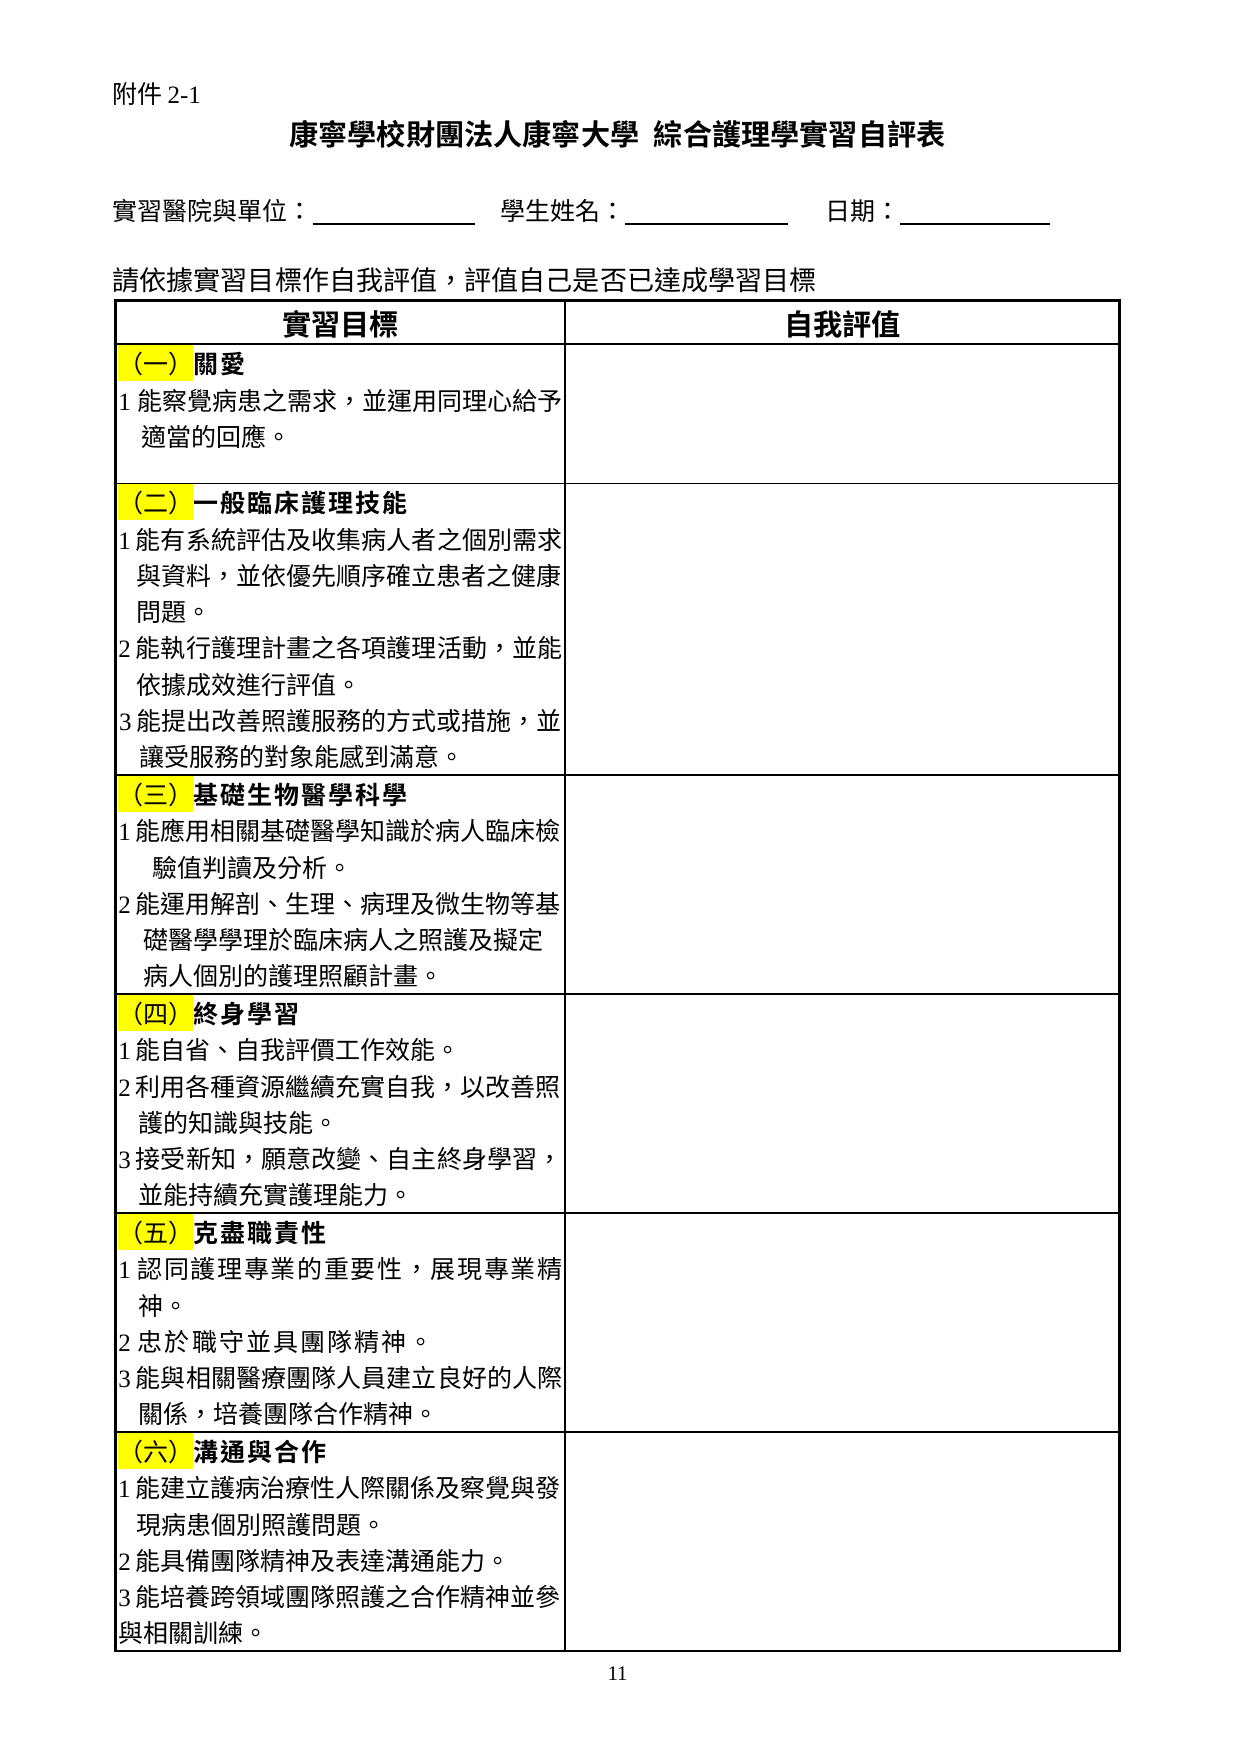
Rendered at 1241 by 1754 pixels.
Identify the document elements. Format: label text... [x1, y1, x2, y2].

table_cell [566, 1433, 1118, 1650]
table_cell （六）溝通與合作 1能建立護病治療性人際關係及察覺與發現病患個別照護問題。 2能具備團隊精神及表達溝通能力。 3能培養跨領域團隊照護之合作精神並參與相關訓練。 [117, 1433, 564, 1650]
table_cell [566, 995, 1118, 1212]
text 康寧學校財團法人康寧大學 綜合護理學實習自評表 [112, 111, 1122, 153]
text 實習醫院與單位： 學生姓名： 日期： [112, 192, 1122, 228]
table_cell [566, 1214, 1118, 1431]
table_header 實習目標 [117, 302, 564, 343]
text 附件2-1 [112, 75, 1122, 111]
text 請依據實習目標作自我評值，評值自己是否已達成學習目標 [112, 259, 1122, 298]
table_cell （一）關愛 1 能察覺病患之需求，並運用同理心給予適當的回應。 [117, 345, 564, 482]
table_cell [566, 484, 1118, 774]
table_cell [566, 345, 1118, 482]
table_header 自我評值 [566, 302, 1118, 343]
table_cell （五）克盡職責性 1認同護理專業的重要性，展現專業精神。 2忠於職守並具團隊精神。 3能與相關醫療團隊人員建立良好的人際關係，培養團隊合作精神。 [117, 1214, 564, 1431]
table_cell （三）基礎生物醫學科學 1能應用相關基礎醫學知識於病人臨床檢驗值判讀及分析。 2能運用解剖、生理、病理及微生物等基礎醫學學理於臨床病人之照護及擬定病人個別的護理照顧計畫。 [117, 776, 564, 993]
table_cell （四）終身學習 1能自省、自我評價工作效能。 2利用各種資源繼續充實自我，以改善照護的知識與技能。 3接受新知，願意改變、自主終身學習，並能持續充實護理能力。 [117, 995, 564, 1212]
table_cell （二）一般臨床護理技能 1能有系統評估及收集病人者之個別需求與資料，並依優先順序確立患者之健康問題。 2能執行護理計畫之各項護理活動，並能依據成效進行評值。 3能提出改善照護服務的方式或措施，並讓受服務的對象能感到滿意。 [117, 484, 564, 774]
table_cell [566, 776, 1118, 993]
